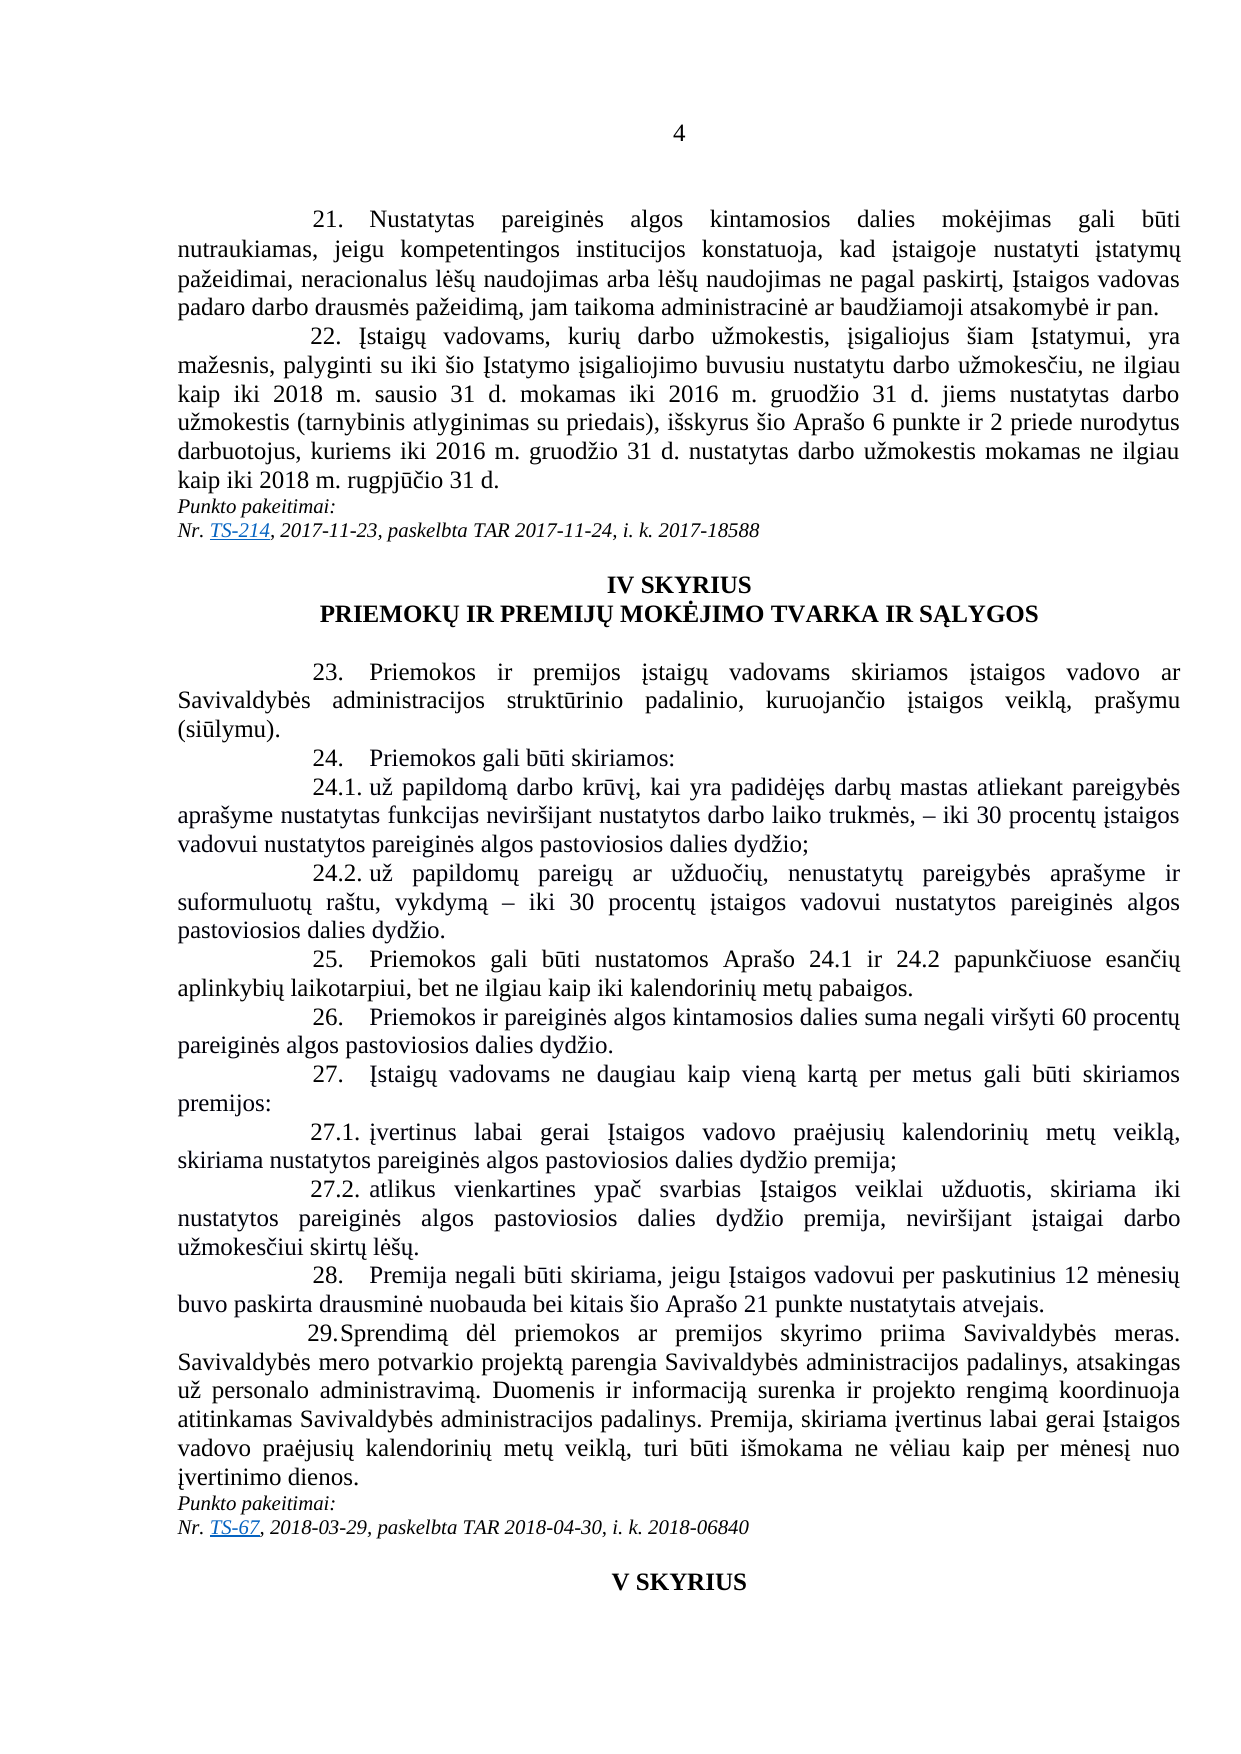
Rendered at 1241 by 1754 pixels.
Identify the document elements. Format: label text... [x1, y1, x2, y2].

text 27.2. atlikus vienkartines ypač svarbias Įstaigos veiklai užduotis, skiriama iki nustatytos pareiginės algos pastoviosios dalies dydžio premija, neviršijant įstaigai darbo užmokesčiui skirtų lėšų. [177, 1174, 1181, 1261]
text 21. Nustatytas pareiginės algos kintamosios dalies mokėjimas gali būti nutraukiamas, jeigu kompetentingos institucijos konstatuoja, kad įstaigoje nustatyti įstatymų pažeidimai, neracionalus lėšų naudojimas arba lėšų naudojimas ne pagal paskirtį, Įstaigos vadovas padaro darbo drausmės pažeidimą, jam taikoma administracinė ar baudžiamoji atsakomybė ir pan. [177, 204, 1181, 321]
text 24. Priemokos gali būti skiriamos: [177, 743, 1181, 772]
text PRIEMOKŲ IR PREMIJŲ MOKĖJIMO TVARKA IR SĄLYGOS [177, 599, 1181, 628]
text 27.1. įvertinus labai gerai Įstaigos vadovo praėjusių kalendorinių metų veiklą, skiriama nustatytos pareiginės algos pastoviosios dalies dydžio premija; [177, 1117, 1181, 1174]
text 29. Sprendimą dėl priemokos ar premijos skyrimo priima Savivaldybės meras. Savivaldybės mero potvarkio projektą parengia Savivaldybės administracijos padalinys, atsakingas už personalo administravimą. Duomenis ir informaciją surenka ir projekto rengimą koordinuoja atitinkamas Savivaldybės administracijos padalinys. Premija, skiriama įvertinus labai gerai Įstaigos vadovo praėjusių kalendorinių metų veiklą, turi būti išmokama ne vėliau kaip per mėnesį nuo įvertinimo dienos. [177, 1318, 1181, 1491]
text 24.1. už papildomą darbo krūvį, kai yra padidėjęs darbų mastas atliekant pareigybės aprašyme nustatytas funkcijas neviršijant nustatytos darbo laiko trukmės, – iki 30 procentų įstaigos vadovui nustatytos pareiginės algos pastoviosios dalies dydžio; [177, 772, 1181, 858]
text 27. Įstaigų vadovams ne daugiau kaip vieną kartą per metus gali būti skiriamos premijos: [177, 1059, 1181, 1117]
text IV SKYRIUS [177, 571, 1181, 599]
text Punkto pakeitimai: [177, 1491, 1181, 1514]
text Punkto pakeitimai: [177, 494, 1181, 518]
text Nr. TS-214, 2017-11-23, paskelbta TAR 2017-11-24, i. k. 2017-18588 [177, 518, 1181, 542]
text 23. Priemokos ir premijos įstaigų vadovams skiriamos įstaigos vadovo ar Savivaldybės administracijos struktūrinio padalinio, kuruojančio įstaigos veiklą, prašymu (siūlymu). [177, 657, 1181, 743]
text Nr. TS-67, 2018-03-29, paskelbta TAR 2018-04-30, i. k. 2018-06840 [177, 1514, 1181, 1539]
text 22. Įstaigų vadovams, kurių darbo užmokestis, įsigaliojus šiam Įstatymui, yra mažesnis, palyginti su iki šio Įstatymo įsigaliojimo buvusiu nustatytu darbo užmokesčiu, ne ilgiau kaip iki 2018 m. sausio 31 d. mokamas iki 2016 m. gruodžio 31 d. jiems nustatytas darbo užmokestis (tarnybinis atlyginimas su priedais), išskyrus šio Aprašo 6 punkte ir 2 priede nurodytus darbuotojus, kuriems iki 2016 m. gruodžio 31 d. nustatytas darbo užmokestis mokamas ne ilgiau kaip iki 2018 m. rugpjūčio 31 d. [177, 321, 1181, 494]
text 26. Priemokos ir pareiginės algos kintamosios dalies suma negali viršyti 60 procentų pareiginės algos pastoviosios dalies dydžio. [177, 1002, 1181, 1059]
text 24.2. už papildomų pareigų ar užduočių, nenustatytų pareigybės aprašyme ir suformuluotų raštu, vykdymą – iki 30 procentų įstaigos vadovui nustatytos pareiginės algos pastoviosios dalies dydžio. [177, 858, 1181, 944]
text V SKYRIUS [177, 1567, 1181, 1596]
text 25. Priemokos gali būti nustatomos Aprašo 24.1 ir 24.2 papunkčiuose esančių aplinkybių laikotarpiui, bet ne ilgiau kaip iki kalendorinių metų pabaigos. [177, 944, 1181, 1002]
text 28. Premija negali būti skiriama, jeigu Įstaigos vadovui per paskutinius 12 mėnesių buvo paskirta drausminė nuobauda bei kitais šio Aprašo 21 punkte nustatytais atvejais. [177, 1261, 1181, 1318]
